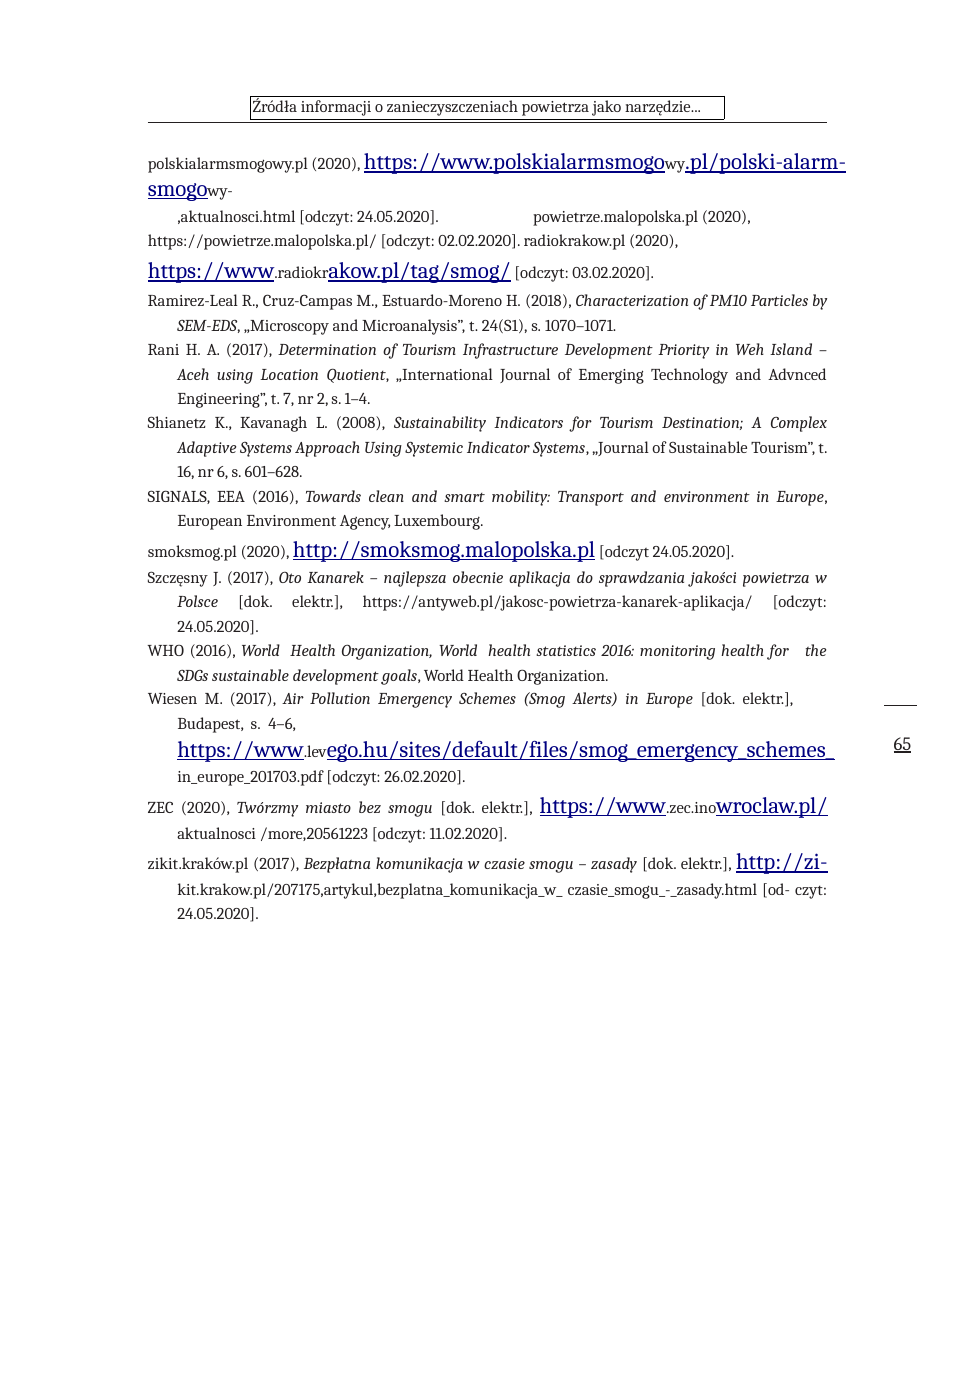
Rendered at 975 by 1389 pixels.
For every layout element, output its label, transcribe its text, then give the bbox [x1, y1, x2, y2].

text Budapest, s. 4–6, https://www.levego.hu/sites/default/files/smog_emergency_schemes_ 65 [177, 708, 929, 762]
text Shianetz K., Kavanagh L. (2008), Sustainability Indicators for Tourism Destination; A Complex Adaptive Systems Approach Using Systemic Indicator Systems, „Journal of Sustainable Tourism”, t. 16, nr 6, s. 601–628. [147, 414, 828, 482]
text ZEC (2020), Twórzmy miasto bez smogu [dok. elektr.], https://www.zec.inowroclaw.pl/ aktualnosci /more,20561223 [odczyt: 11.02.2020]. [147, 792, 828, 843]
text Rani H. A. (2017), Determination of Tourism Infrastructure Development Priority in Weh Island – Aceh using Location Quotient, „International Journal of Emerging Technology and Advnced Engineering”, t. 7, nr 2, s. 1–4. [147, 341, 828, 409]
text in_europe_201703.pdf [odczyt: 26.02.2020]. [177, 768, 929, 787]
text polskialarmsmogowy.pl (2020), https://www.polskialarmsmogowy.pl/polski-alarm-smogowy- [148, 149, 929, 202]
text Szczęsny J. (2017), Oto Kanarek – najlepsza obecnie aplikacja do sprawdzania jakości powietrza w Polsce [dok. elektr.], https://antyweb.pl/jakosc-powietrza-kanarek-aplikacja/ [odczyt: 24.05.2020]. [147, 568, 828, 636]
text Ramirez-Leal R., Cruz-Campas M., Estuardo-Moreno H. (2018), Characterization of PM10 Particles by SEM-EDS, „Microscopy and Microanalysis”, t. 24(S1), s. 1070–1071. [147, 292, 828, 335]
text smoksmog.pl (2020), http://smoksmog.malopolska.pl [odczyt 24.05.2020]. [148, 536, 929, 563]
text SIGNALS, EEA (2016), Towards clean and smart mobility: Transport and environment in Europe, European Environment Agency, Luxembourg. [147, 487, 828, 531]
text Wiesen M. (2017), Air Pollution Emergency Schemes (Smog Alerts) in Europe [dok. elektr.], [148, 691, 929, 708]
text zikit.kraków.pl (2017), Bezpłatna komunikacja w czasie smogu – zasady [dok. elektr.], http://zi- kit.krakow.pl/207175,artykul,bezplatna_komunikacja_w_ czasie_smogu_-_zasady.html [od- czyt: 24.05.2020]. [147, 849, 828, 924]
text WHO (2016), World Health Organization, World health statistics 2016: monitoring health for the SDGs sustainable development goals, World Health Organization. [147, 642, 828, 685]
text ,aktualnosci.html [odczyt: 24.05.2020]. powietrze.malopolska.pl (2020), https://powietrze.malopolska.pl/ [odczyt: 02.02.2020]. radiokrakow.pl (2020), https://www.radiokrakow.pl/tag/smog/ [odczyt: 03.02.2020]. [148, 207, 777, 284]
